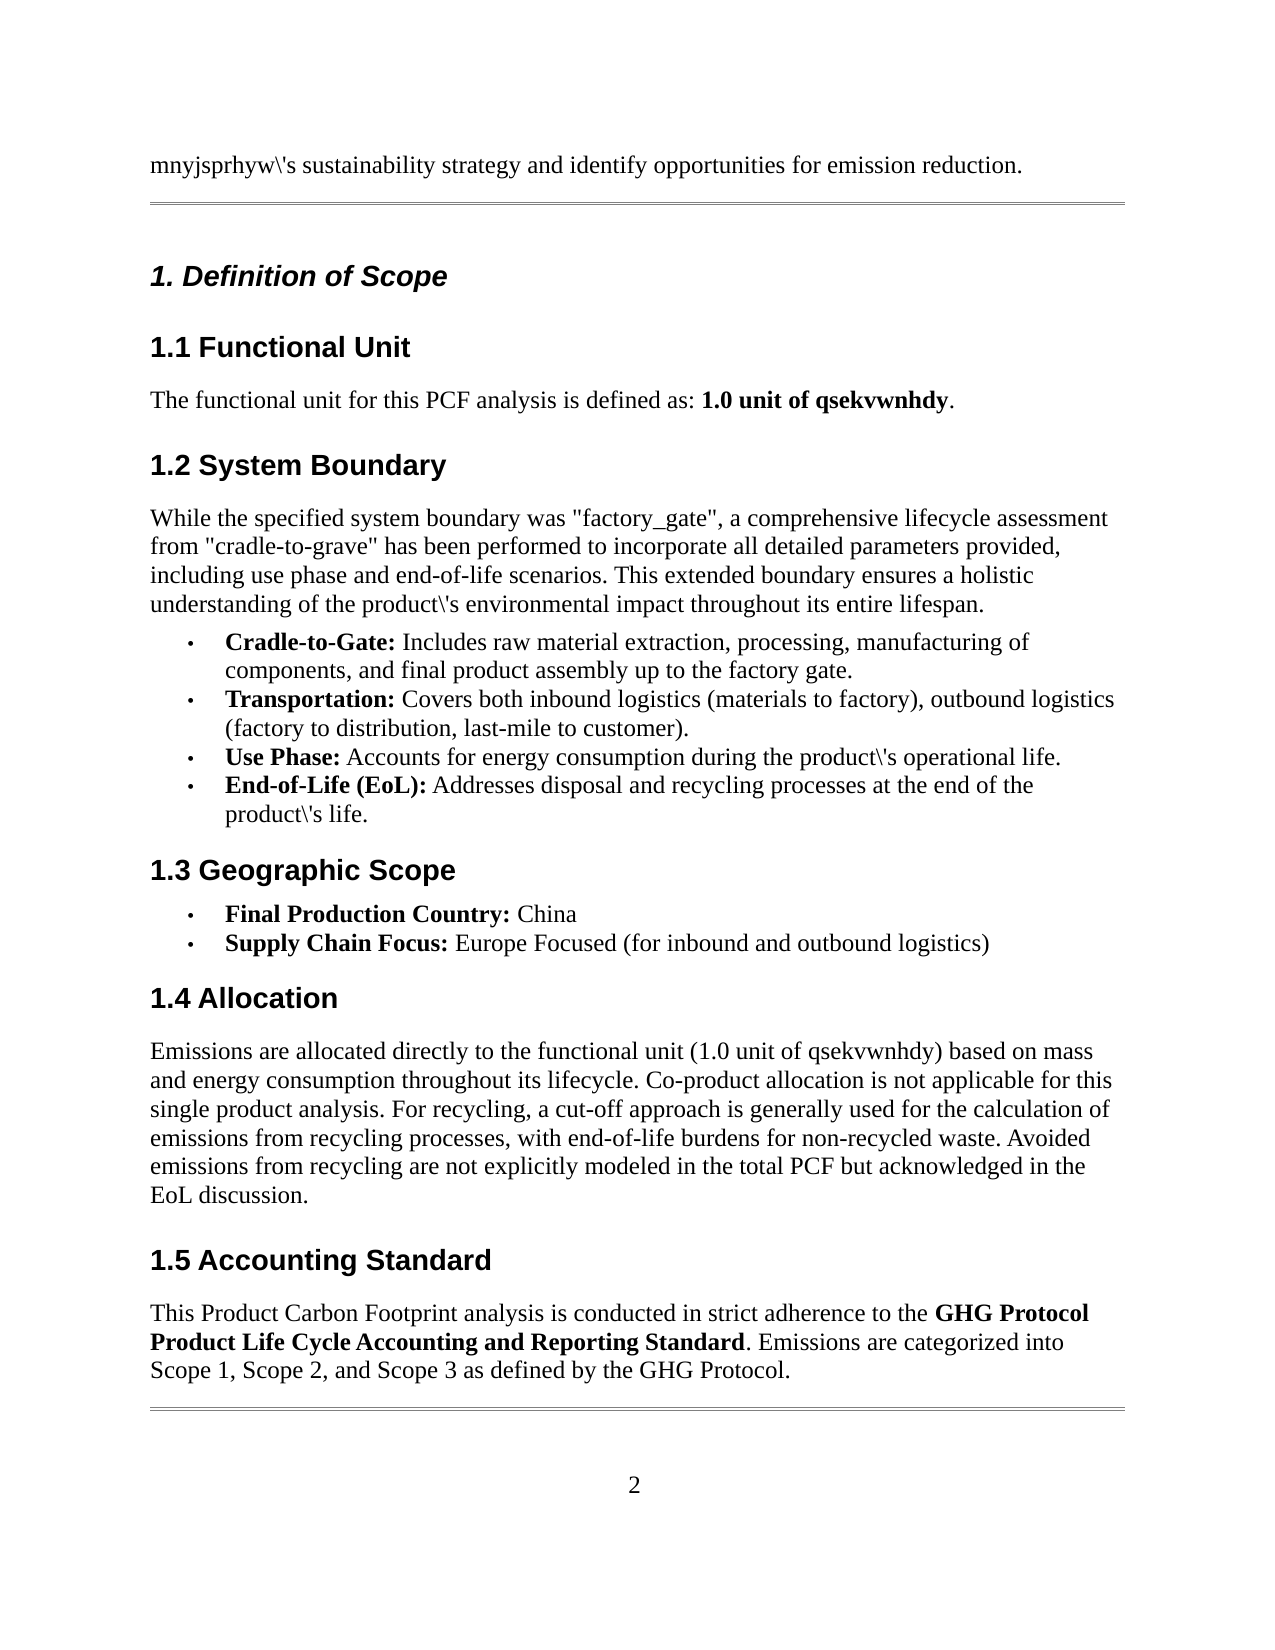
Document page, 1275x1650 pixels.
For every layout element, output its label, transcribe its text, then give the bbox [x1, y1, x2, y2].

subtitle 1. Definition of Scope [150, 259, 1125, 292]
list Use Phase: Accounts for energy consumption during the product\'s operational life. [187, 742, 1125, 770]
subtitle 1.3 Geographic Scope [150, 853, 1125, 886]
list End-of-Life (EoL): Addresses disposal and recycling processes at the end of the product\'s life. [187, 770, 1125, 828]
list Cradle-to-Gate: Includes raw material extraction, processing, manufacturing of components, and final product assembly up to the factory gate. [187, 627, 1125, 684]
text The functional unit for this PCF analysis is defined as: 1.0 unit of qsekvwnhdy. [150, 385, 1125, 414]
text This Product Carbon Footprint analysis is conducted in strict adherence to the GHG Protocol Product Life Cycle Accounting and Reporting Standard. Emissions are categorized into Scope 1, Scope 2, and Scope 3 as defined by the GHG Protocol. [150, 1298, 1125, 1384]
subtitle 1.4 Allocation [150, 981, 1125, 1015]
list Final Production Country: China [187, 899, 1125, 928]
subtitle 1.2 System Boundary [150, 448, 1125, 481]
text Emissions are allocated directly to the functional unit (1.0 unit of qsekvwnhdy) based on mass and energy consumption throughout its lifecycle. Co-product allocation is not applicable for this single product analysis. For recycling, a cut-off approach is generally used for the calculation of emissions from recycling processes, with end-of-life burdens for non-recycled waste. Avoided emissions from recycling are not explicitly modeled in the total PCF but acknowledged in the EoL discussion. [150, 1036, 1125, 1209]
list Supply Chain Focus: Europe Focused (for inbound and outbound logistics) [187, 928, 1125, 956]
subtitle 1.1 Functional Unit [150, 330, 1125, 363]
list Transportation: Covers both inbound logistics (materials to factory), outbound logistics (factory to distribution, last-mile to customer). [187, 684, 1125, 742]
text mnyjsprhyw\'s sustainability strategy and identify opportunities for emission reduction. [150, 150, 1125, 179]
text While the specified system boundary was "factory_gate", a comprehensive lifecycle assessment from "cradle-to-grave" has been performed to incorporate all detailed parameters provided, including use phase and end-of-life scenarios. This extended boundary ensures a holistic understanding of the product\'s environmental impact throughout its entire lifespan. [150, 503, 1125, 618]
subtitle 1.5 Accounting Standard [150, 1243, 1125, 1276]
